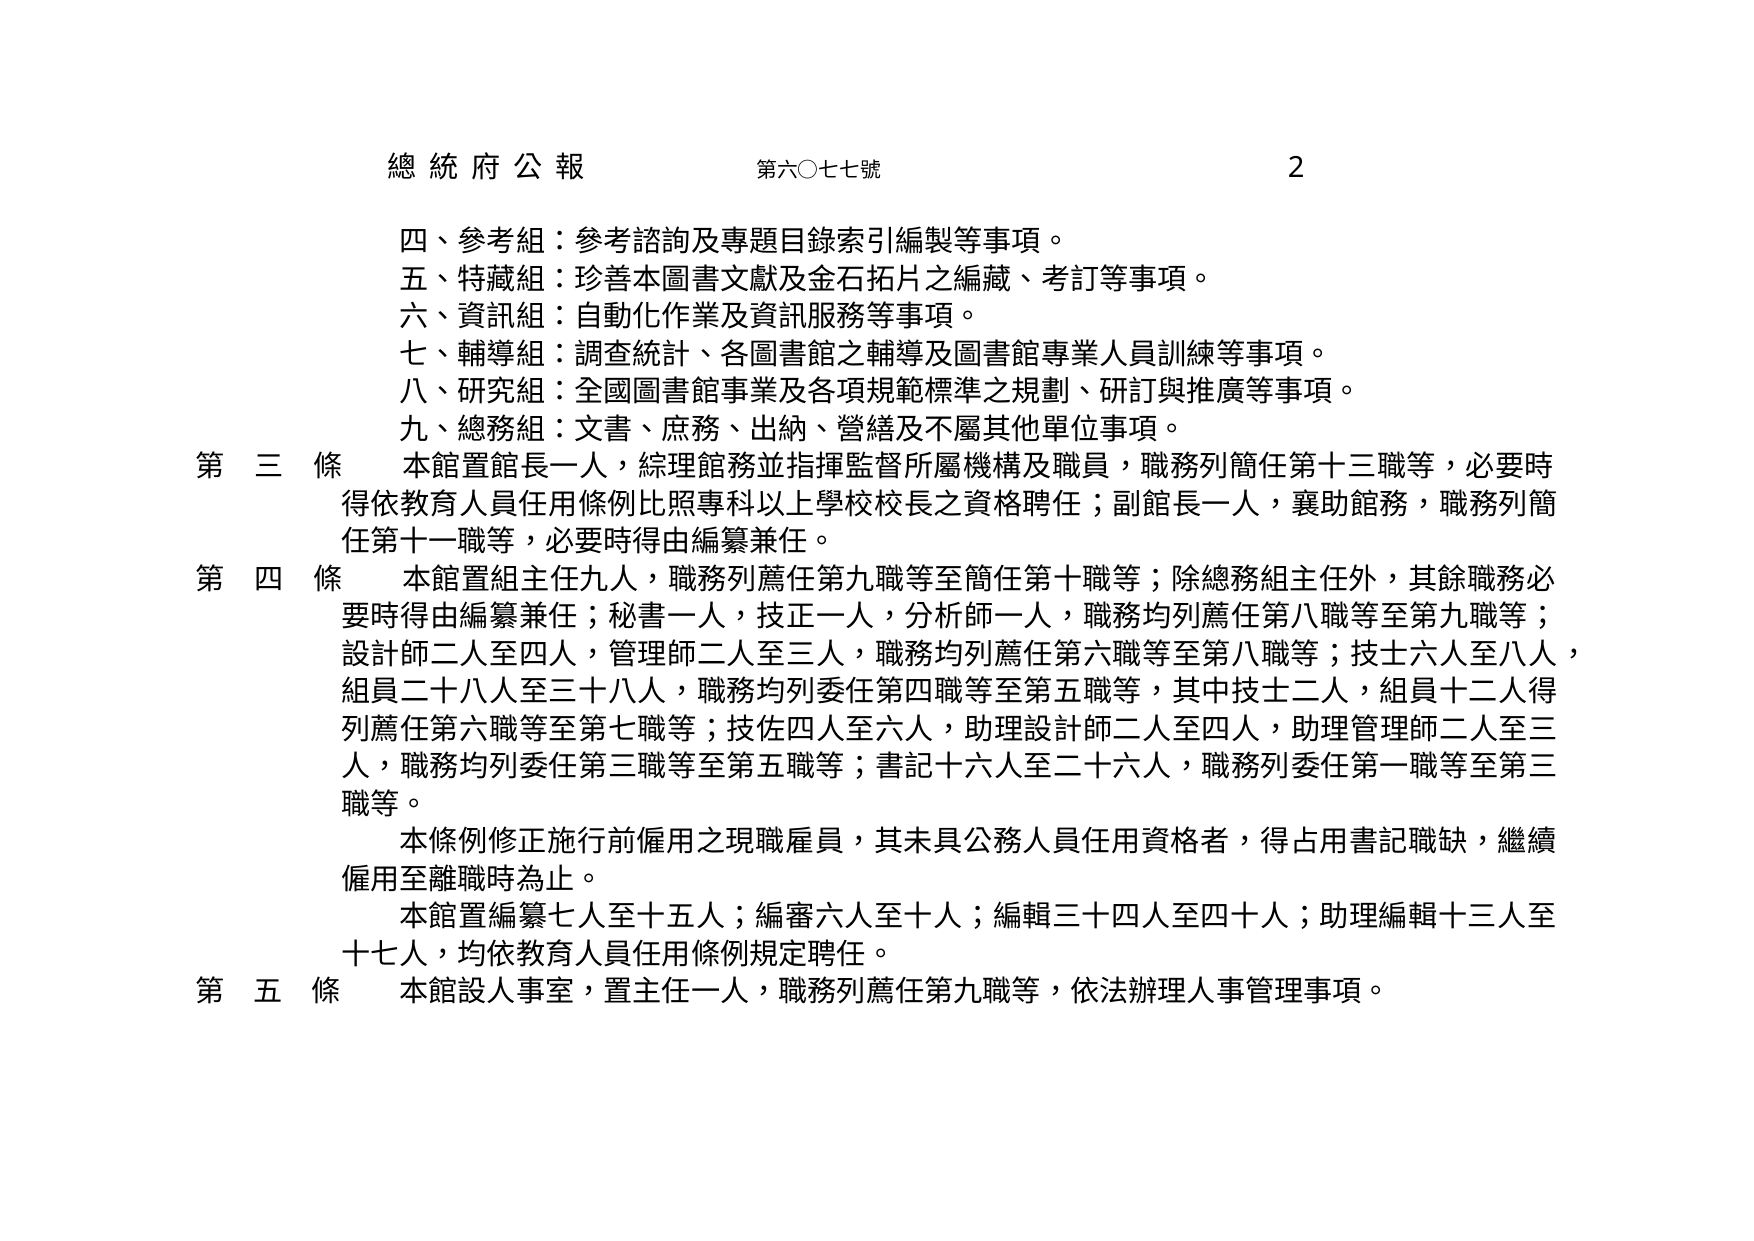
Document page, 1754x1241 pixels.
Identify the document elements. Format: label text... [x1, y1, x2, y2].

text 五、特藏組：珍善本圖書文獻及金石拓片之編藏、考訂等事項。 [399, 259, 1559, 297]
text 第 三 條 本館置館長一人，綜理館務並指揮監督所屬機構及職員，職務列簡任第十三職等，必要時得依教育人員任用條例比照專科以上學校校長之資格聘任；副館長一人，襄助館務，職務列簡任第十一職等，必要時得由編纂兼任。 [195, 447, 1559, 559]
text 九、總務組：文書、庶務、出納、營繕及不屬其他單位事項。 [399, 409, 1559, 447]
text 第 五 條 本館設人事室，置主任一人，職務列薦任第九職等，依法辦理人事管理事項。 [195, 972, 1559, 1009]
text 八、研究組：全國圖書館事業及各項規範標準之規劃、研訂與推廣等事項。 [399, 372, 1559, 409]
text 本館置編纂七人至十五人；編審六人至十人；編輯三十四人至四十人；助理編輯十三人至十七人，均依教育人員任用條例規定聘任。 [341, 897, 1559, 972]
text 第 四 條 本館置組主任九人，職務列薦任第九職等至簡任第十職等；除總務組主任外，其餘職務必要時得由編纂兼任；秘書一人，技正一人，分析師一人，職務均列薦任第八職等至第九職等；設計師二人至四人，管理師二人至三人，職務均列薦任第六職等至第八職等；技士六人至八人，組員二十八人至三十八人，職務均列委任第四職等至第五職等，其中技士二人，組員十二人得列薦任第六職等至第七職等；技佐四人至六人，助理設計師二人至四人，助理管理師二人至三人，職務均列委任第三職等至第五職等；書記十六人至二十六人，職務列委任第一職等至第三職等。 [195, 559, 1559, 822]
text 七、輔導組：調查統計、各圖書館之輔導及圖書館專業人員訓練等事項。 [399, 334, 1559, 372]
text 六、資訊組：自動化作業及資訊服務等事項。 [399, 297, 1559, 334]
text 本條例修正施行前僱用之現職雇員，其未具公務人員任用資格者，得占用書記職缺，繼續僱用至離職時為止。 [341, 822, 1559, 897]
text 四、參考組：參考諮詢及專題目錄索引編製等事項。 [399, 222, 1559, 259]
